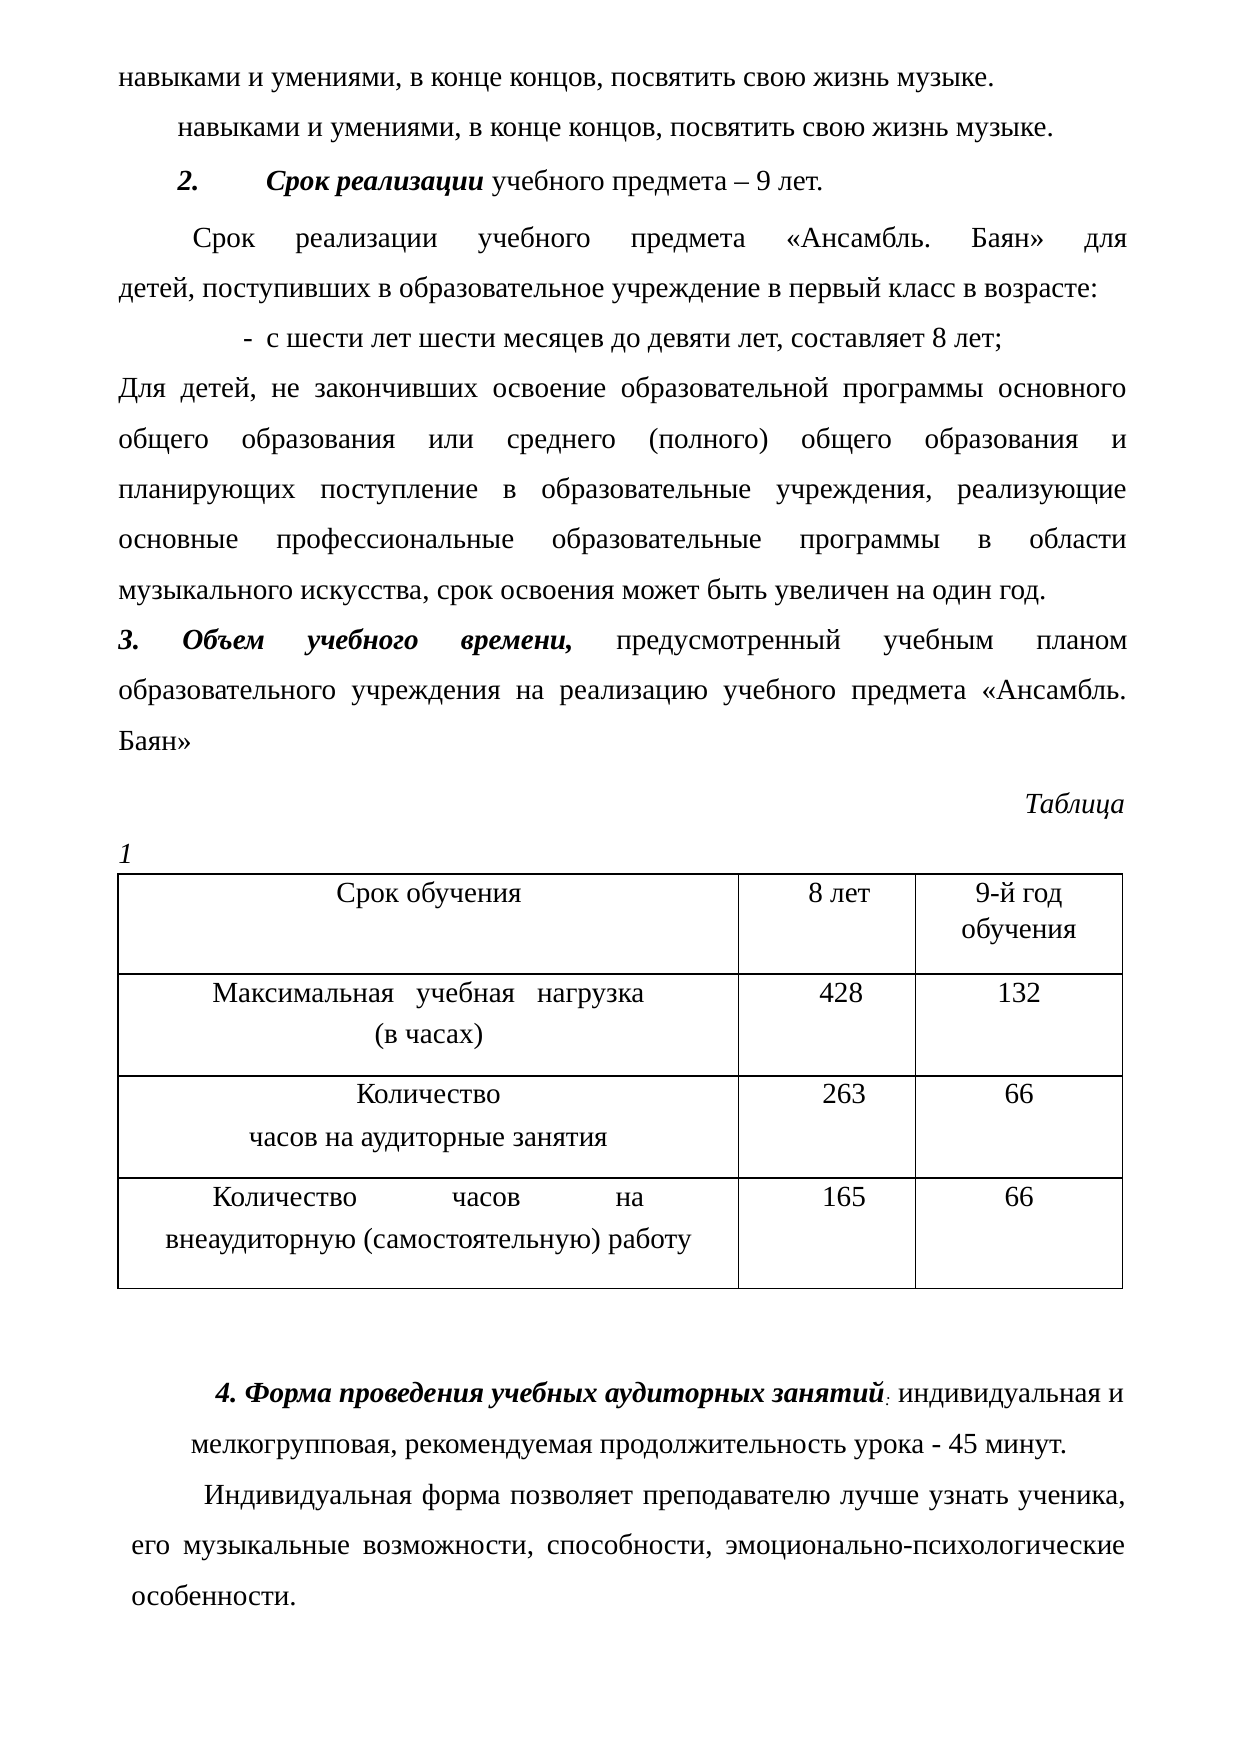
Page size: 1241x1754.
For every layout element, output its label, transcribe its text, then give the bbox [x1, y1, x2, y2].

text Таблица 1 [118, 773, 1128, 873]
text Индивидуальная форма позволяет преподавателю лучше узнать ученика, его музыкальные возможности, способности, эмоционально-психологические особенности. [131, 1477, 1126, 1611]
text навыками и умениями, в конце концов, посвятить свою жизнь музыке. [118, 109, 1128, 143]
table_cell [916, 1016, 1122, 1075]
text навыками и умениями, в конце концов, посвятить свою жизнь музыке. [118, 59, 1128, 93]
table_header Срок обучения [119, 875, 738, 911]
table_cell [734, 1270, 738, 1288]
table_cell (в часах) [119, 1016, 738, 1075]
table_cell [916, 1221, 1122, 1270]
text Для детей, не закончивших освоение образовательной программы основного общего образования или среднего (полного) общего образования и планирующих поступление в образовательные учреждения, реализующие основные профессиональные образовательные программы в области музыкального искусства, срок освоения может быть увеличен на один год. [118, 371, 1128, 605]
table_cell 263 [739, 1077, 915, 1119]
table_cell [916, 1270, 920, 1288]
table_cell [739, 1016, 915, 1075]
text 2. Срок реализации учебного предмета – 9 лет. [118, 160, 1128, 199]
text 3. Объем учебного времени, предусмотренный учебным планом образовательного учреждения на реализацию учебного предмета «Ансамбль. Баян» [118, 622, 1128, 756]
text 4. Форма проведения учебных аудиторных занятий: индивидуальная и мелкогрупповая, рекомендуемая продолжительность урока - 45 минут. [130, 1376, 1128, 1459]
table_cell часов на аудиторные занятия [119, 1119, 738, 1177]
table_cell 132 [916, 975, 1122, 1016]
table_header 9-й год [916, 875, 1122, 911]
table_cell [916, 1119, 1122, 1177]
table_cell [119, 911, 738, 973]
table_cell 66 [916, 1077, 1122, 1119]
table_header 8 лет [739, 875, 915, 911]
list с шести лет шести месяцев до девяти лет, составляет 8 лет; [118, 320, 1128, 354]
table_cell Количество [119, 1077, 738, 1119]
table_cell [911, 1270, 915, 1288]
table_cell 428 [739, 975, 915, 1016]
table_cell Максимальная учебная нагрузка [119, 975, 738, 1016]
table_cell [739, 1119, 915, 1177]
table_cell [1118, 1270, 1122, 1288]
table_cell [739, 1221, 915, 1270]
table_cell Количество часов на [119, 1179, 738, 1221]
table_cell обучения [916, 911, 1122, 973]
text Срок реализации учебного предмета «Ансамбль. Баян» для детей, поступивших в образовательное учреждение в первый класс в возрасте: [119, 220, 1128, 303]
table_cell [739, 911, 915, 973]
table_cell 165 [739, 1179, 915, 1221]
table_cell 66 [916, 1179, 1122, 1221]
